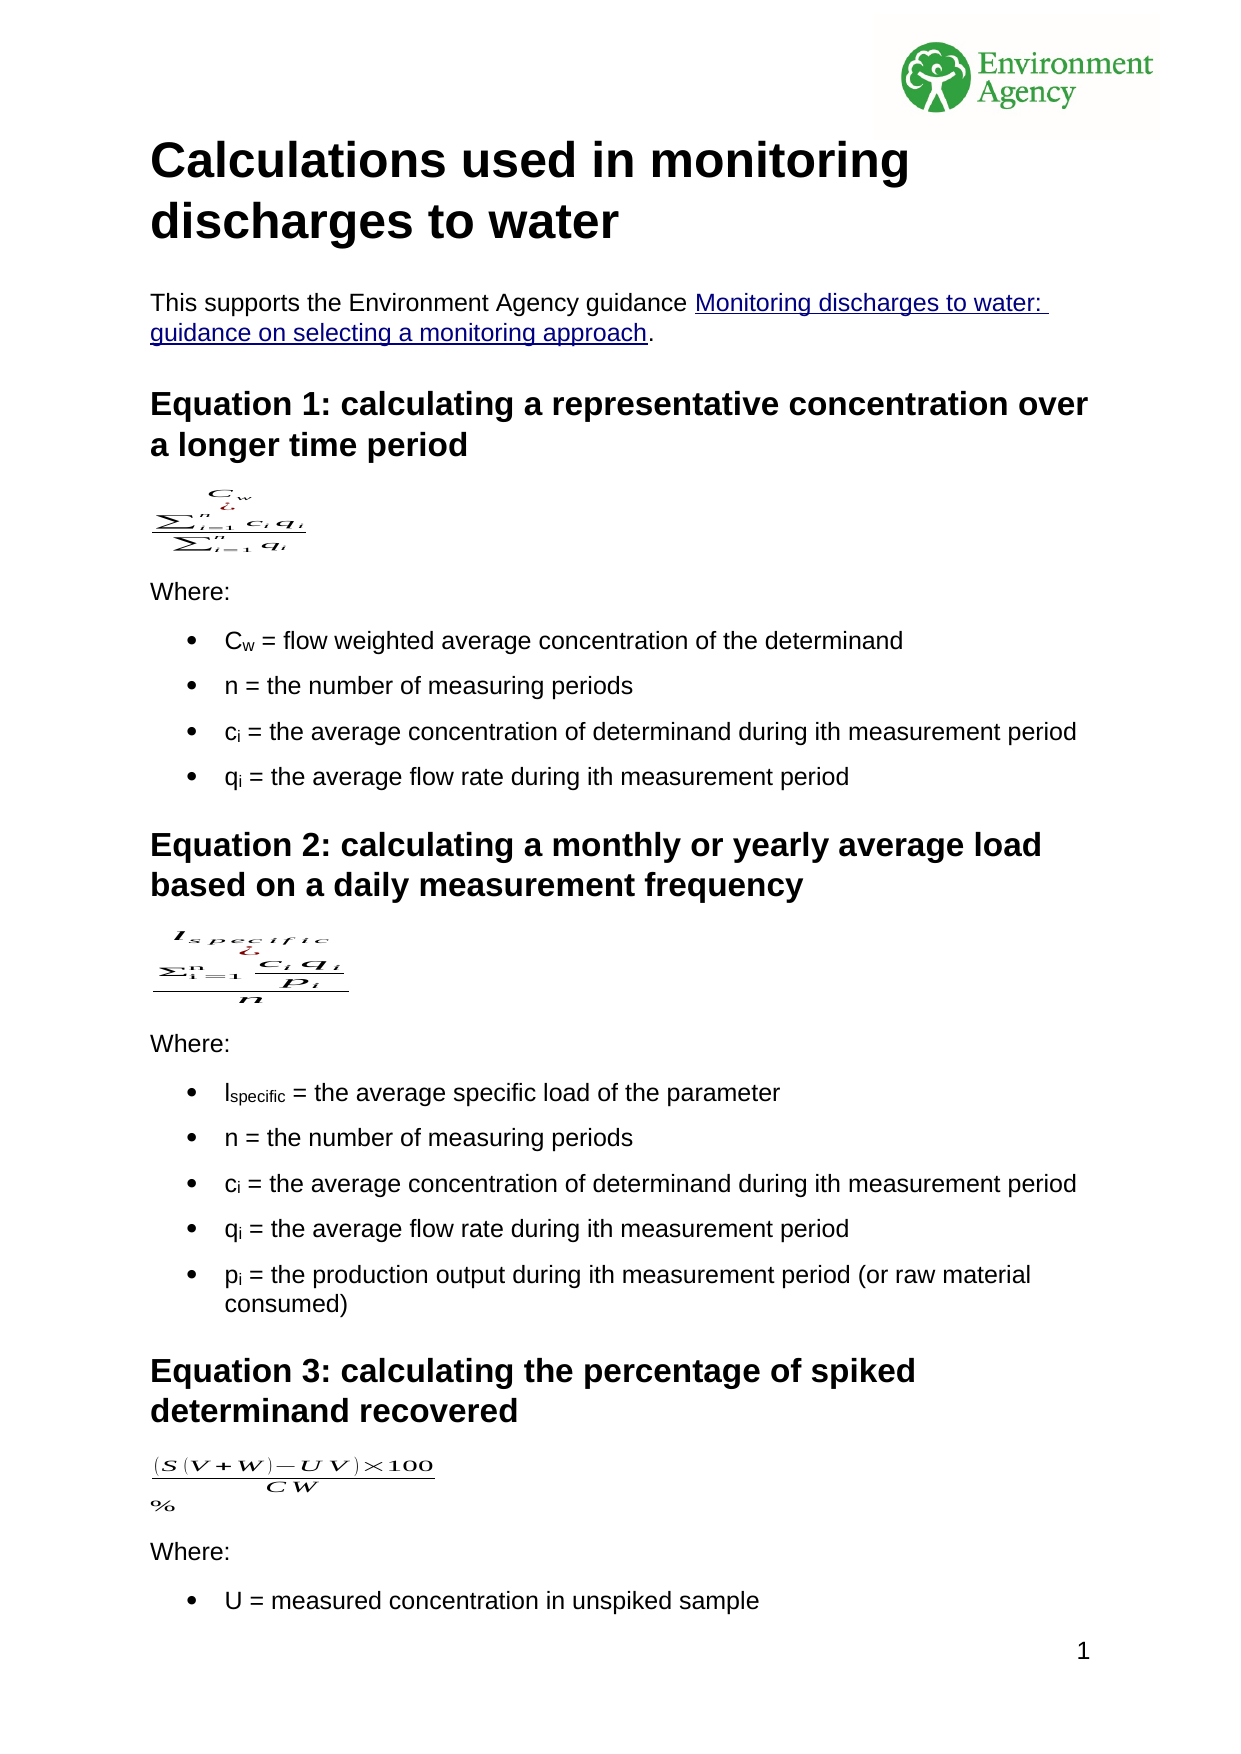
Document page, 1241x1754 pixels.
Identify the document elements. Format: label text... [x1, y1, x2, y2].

subtitle Equation 2: calculating a monthly or yearly average load based on a daily measurement frequency [150, 824, 1090, 904]
subtitle Equation 3: calculating the percentage of spiked determinand recovered [150, 1351, 1090, 1430]
list U = measured concentration in unspiked sample [187, 1586, 1090, 1615]
list ci = the average concentration of determinand during ith measurement period [187, 1169, 1090, 1198]
subtitle Equation 1: calculating a representative concentration over a longer time period [150, 384, 1090, 463]
subtitle Calculations used in monitoring discharges to water [150, 131, 1090, 249]
list lspecific = the average specific load of the parameter [187, 1078, 1090, 1107]
text Where: [150, 1537, 1090, 1566]
text Where: [150, 577, 1090, 605]
text Where: [150, 1028, 1090, 1057]
list qi = the average flow rate during ith measurement period [187, 762, 1090, 791]
list qi = the average flow rate during ith measurement period [187, 1214, 1090, 1243]
list n = the number of measuring periods [187, 671, 1090, 700]
list pi = the production output during ith measurement period (or raw material consumed) [187, 1260, 1090, 1317]
text This supports the Environment Agency guidance Monitoring discharges to water: guidance on selecting a monitoring approach. [150, 288, 1090, 347]
list ci = the average concentration of determinand during ith measurement period [187, 717, 1090, 746]
list n = the number of measuring periods [187, 1123, 1090, 1152]
list Cw = flow weighted average concentration of the determinand [187, 626, 1090, 655]
